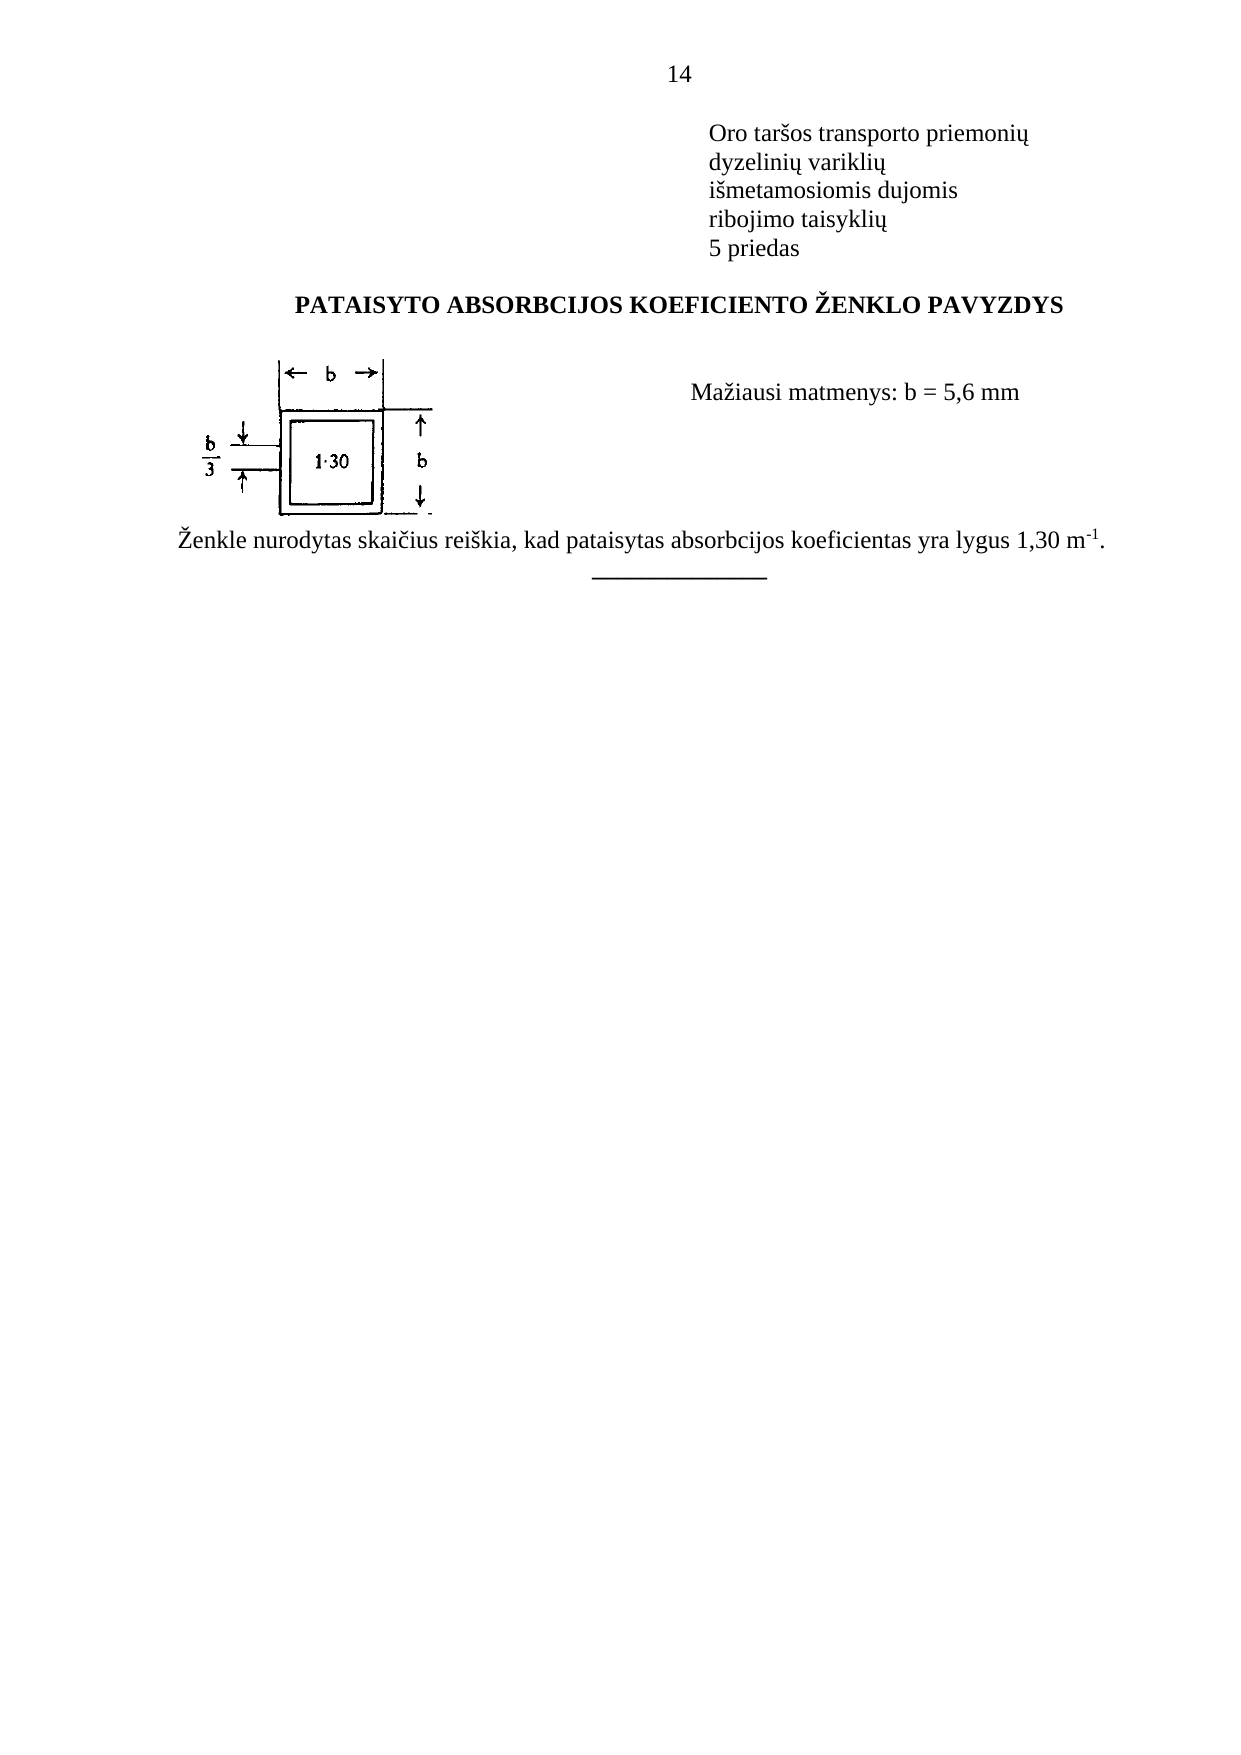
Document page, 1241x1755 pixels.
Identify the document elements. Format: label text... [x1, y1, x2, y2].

text ______________ [177, 553, 1181, 582]
text išmetamosiomis dujomis [177, 176, 1181, 204]
table_header [177, 348, 188, 525]
text ribojimo taisyklių [177, 204, 1181, 233]
text Ženkle nurodytas skaičius reiškia, kad pataisytas absorbcijos koeficientas yra lygus 1,30 m-1. [177, 525, 1181, 553]
text PATAISYTO ABSORBCIJOS KOEFICIENTO ŽENKLO PAVYZDYS [177, 291, 1181, 319]
text 5 priedas [177, 233, 1181, 262]
table_header [448, 348, 679, 525]
text dyzelinių variklių [177, 147, 1181, 176]
text Oro taršos transporto priemonių [709, 118, 1181, 147]
table_header Mažiausi matmenys: b = 5,6 mm [679, 348, 1181, 525]
